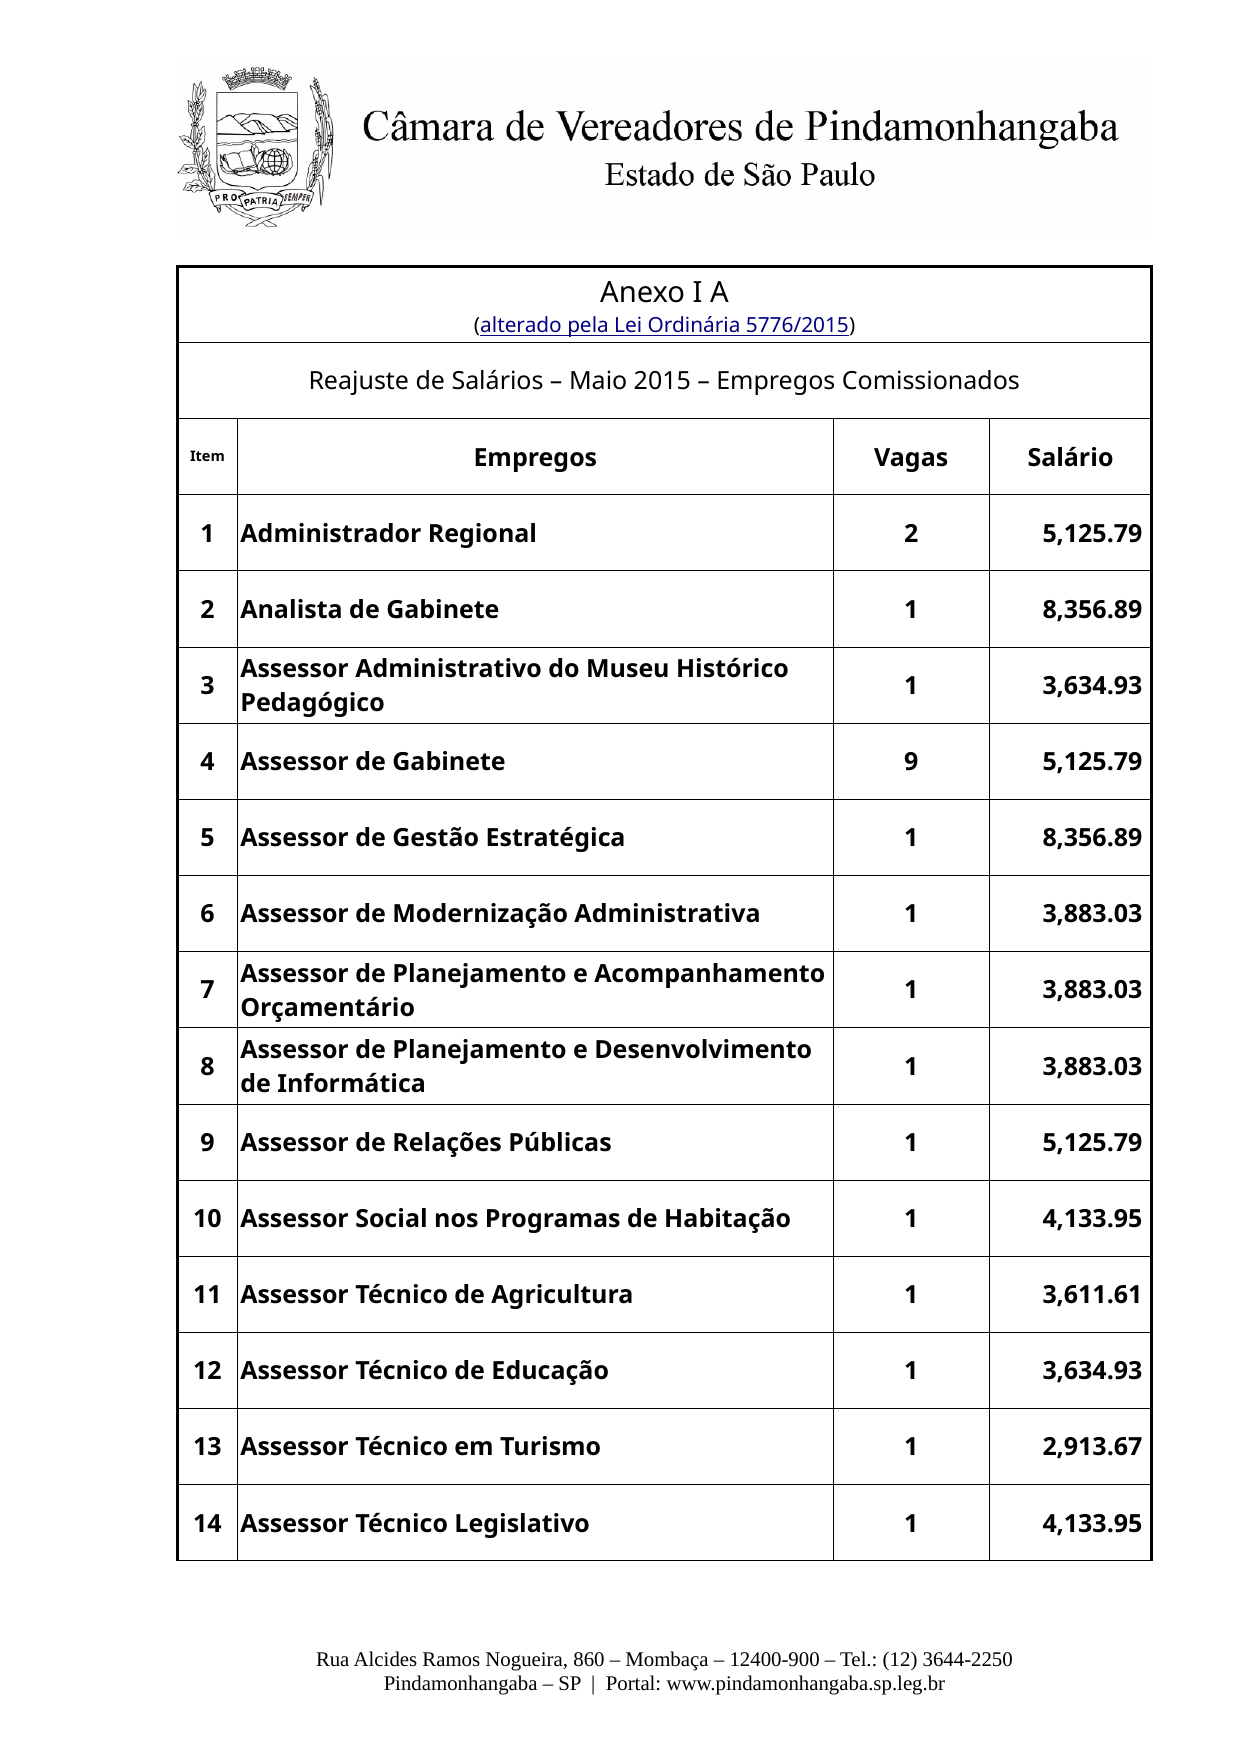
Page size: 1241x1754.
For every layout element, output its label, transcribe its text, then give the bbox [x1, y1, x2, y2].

table_cell 12 [179, 1333, 237, 1408]
table_cell 9 [179, 1105, 237, 1179]
table_cell 1 [834, 1409, 989, 1484]
table_cell 8.356,89 [990, 571, 1150, 647]
table_cell Administrador Regional [238, 495, 833, 570]
table_cell Item [179, 419, 237, 494]
table_cell 4.133,95 [990, 1181, 1150, 1256]
table_cell 2.913,67 [990, 1409, 1150, 1484]
table_cell 1 [834, 1105, 989, 1179]
table_cell 3.634,93 [990, 648, 1150, 723]
table_cell Assessor de Modernização Administrativa [238, 876, 833, 951]
table_cell Analista de Gabinete [238, 571, 833, 647]
table_cell 7 [179, 952, 237, 1027]
table_cell Vagas [834, 419, 989, 494]
table_header Anexo I A (alterado pela Lei Ordinária 5776/2015) [179, 268, 1150, 342]
table_cell Assessor de Gabinete [238, 724, 833, 799]
table_cell 2 [179, 571, 237, 647]
table_cell 2 [834, 495, 989, 570]
table_cell 10 [179, 1181, 237, 1256]
table_cell Assessor de Relações Públicas [238, 1105, 833, 1179]
table_cell 1 [834, 952, 989, 1027]
table_cell 6 [179, 876, 237, 951]
table_cell 5.125,79 [990, 724, 1150, 799]
table_cell 9 [834, 724, 989, 799]
table_cell 5.125,79 [990, 495, 1150, 570]
picture [177, 59, 1152, 236]
table_cell 14 [179, 1485, 237, 1560]
table_cell 4.133,95 [990, 1485, 1150, 1560]
table_cell 1 [834, 1028, 989, 1103]
table_cell 1 [834, 1257, 989, 1332]
table_cell 8 [179, 1028, 237, 1103]
table_cell 3.883,03 [990, 1028, 1150, 1103]
table_cell 3.611,61 [990, 1257, 1150, 1332]
table_cell Assessor de Planejamento e Desenvolvimento de Informática [238, 1028, 833, 1103]
table_cell Assessor Administrativo do Museu Histórico Pedagógico [238, 648, 833, 723]
table_cell Assessor Técnico de Educação [238, 1333, 833, 1408]
table_cell Assessor Técnico de Agricultura [238, 1257, 833, 1332]
table_cell 5 [179, 800, 237, 875]
table_cell 1 [834, 648, 989, 723]
table_cell 1 [179, 495, 237, 570]
table_cell Salário [990, 419, 1150, 494]
table_cell 1 [834, 1333, 989, 1408]
table_cell 11 [179, 1257, 237, 1332]
table_cell 3.634,93 [990, 1333, 1150, 1408]
table_cell 1 [834, 1485, 989, 1560]
table_cell 3.883,03 [990, 876, 1150, 951]
table_cell Assessor Social nos Programas de Habitação [238, 1181, 833, 1256]
table_cell 4 [179, 724, 237, 799]
table_cell Reajuste de Salários – Maio 2015 – Empregos Comissionados [179, 343, 1150, 418]
table_cell 3 [179, 648, 237, 723]
table_cell 3.883,03 [990, 952, 1150, 1027]
table_cell 1 [834, 1181, 989, 1256]
table_cell Assessor de Gestão Estratégica [238, 800, 833, 875]
table_cell 1 [834, 571, 989, 647]
table_cell Assessor Técnico Legislativo [238, 1485, 833, 1560]
table_cell Assessor Técnico em Turismo [238, 1409, 833, 1484]
table_cell 13 [179, 1409, 237, 1484]
table_cell Assessor de Planejamento e Acompanhamento Orçamentário [238, 952, 833, 1027]
table_cell 1 [834, 800, 989, 875]
table_cell Empregos [238, 419, 833, 494]
table_cell 5.125,79 [990, 1105, 1150, 1179]
table_cell 1 [834, 876, 989, 951]
table_cell 8.356,89 [990, 800, 1150, 875]
